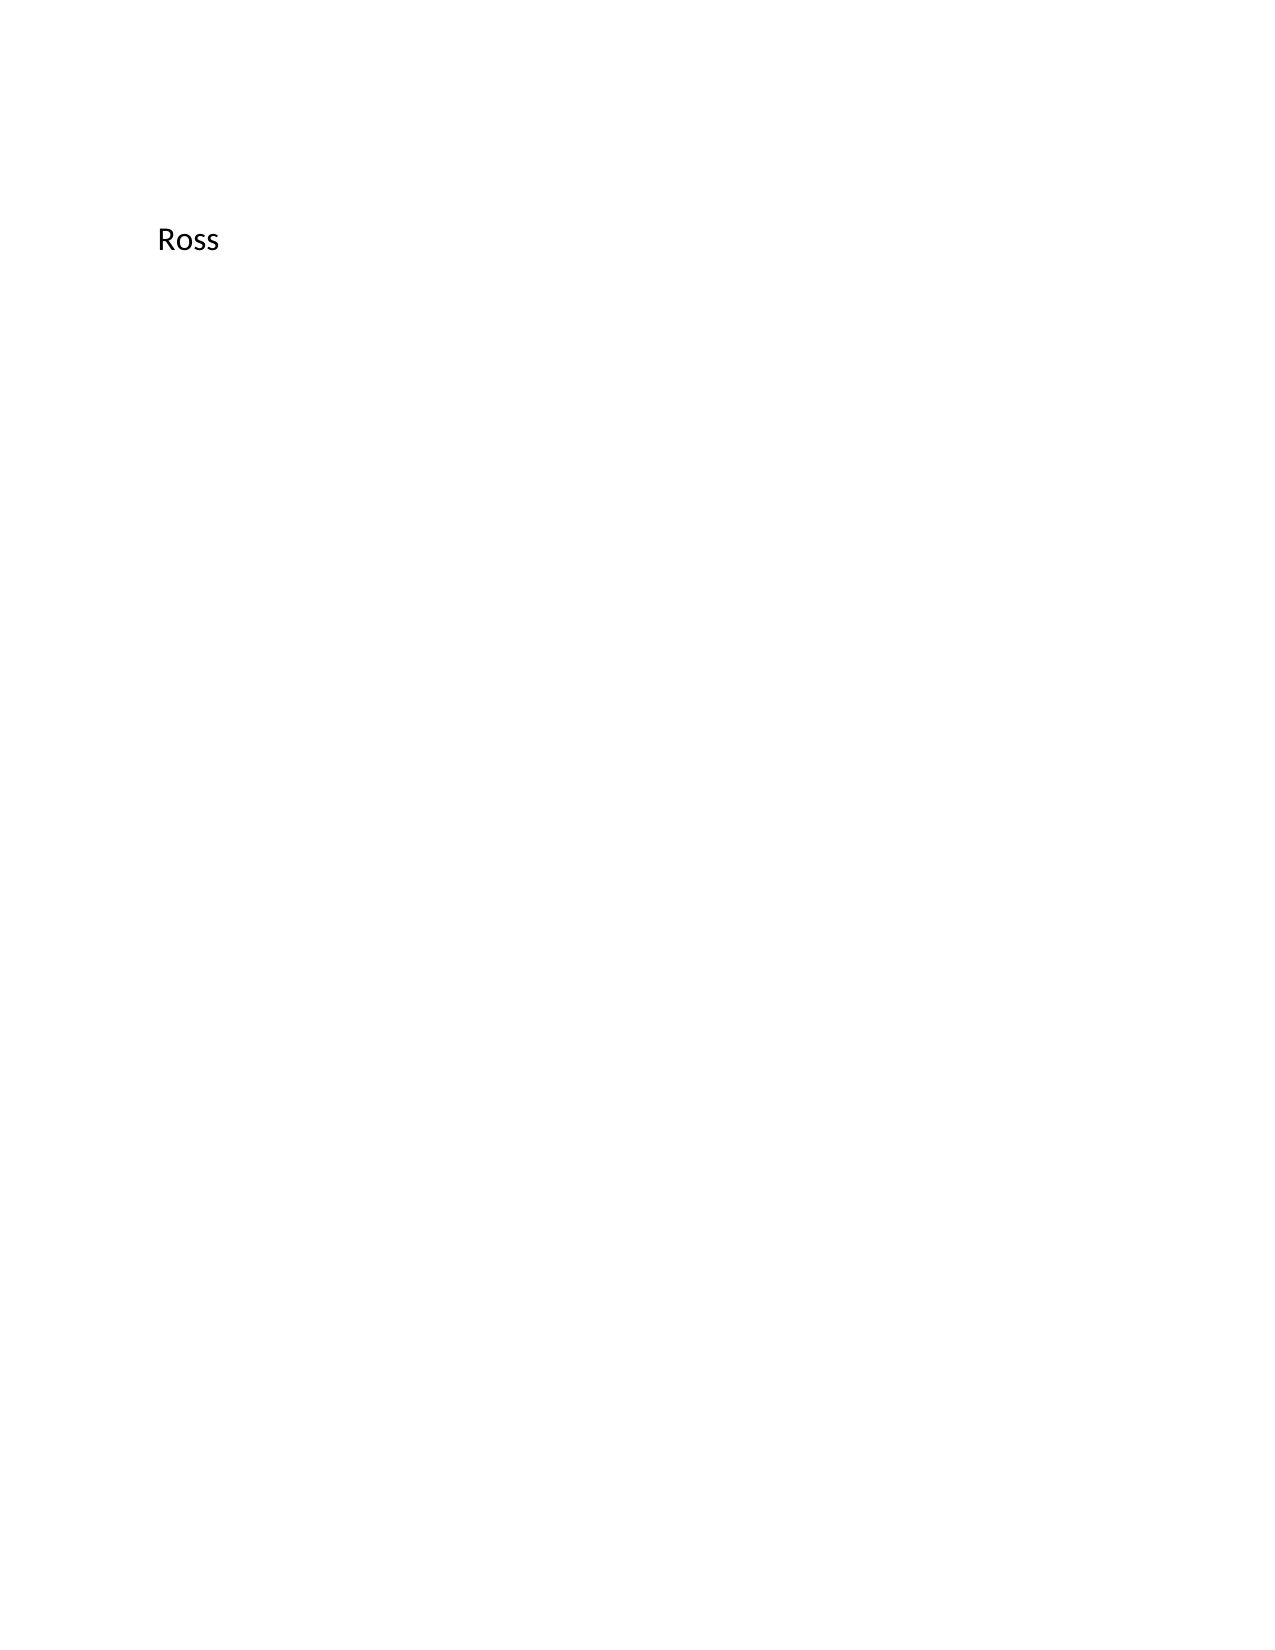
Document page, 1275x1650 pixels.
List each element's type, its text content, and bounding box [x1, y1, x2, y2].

text Ross [150, 218, 1125, 258]
